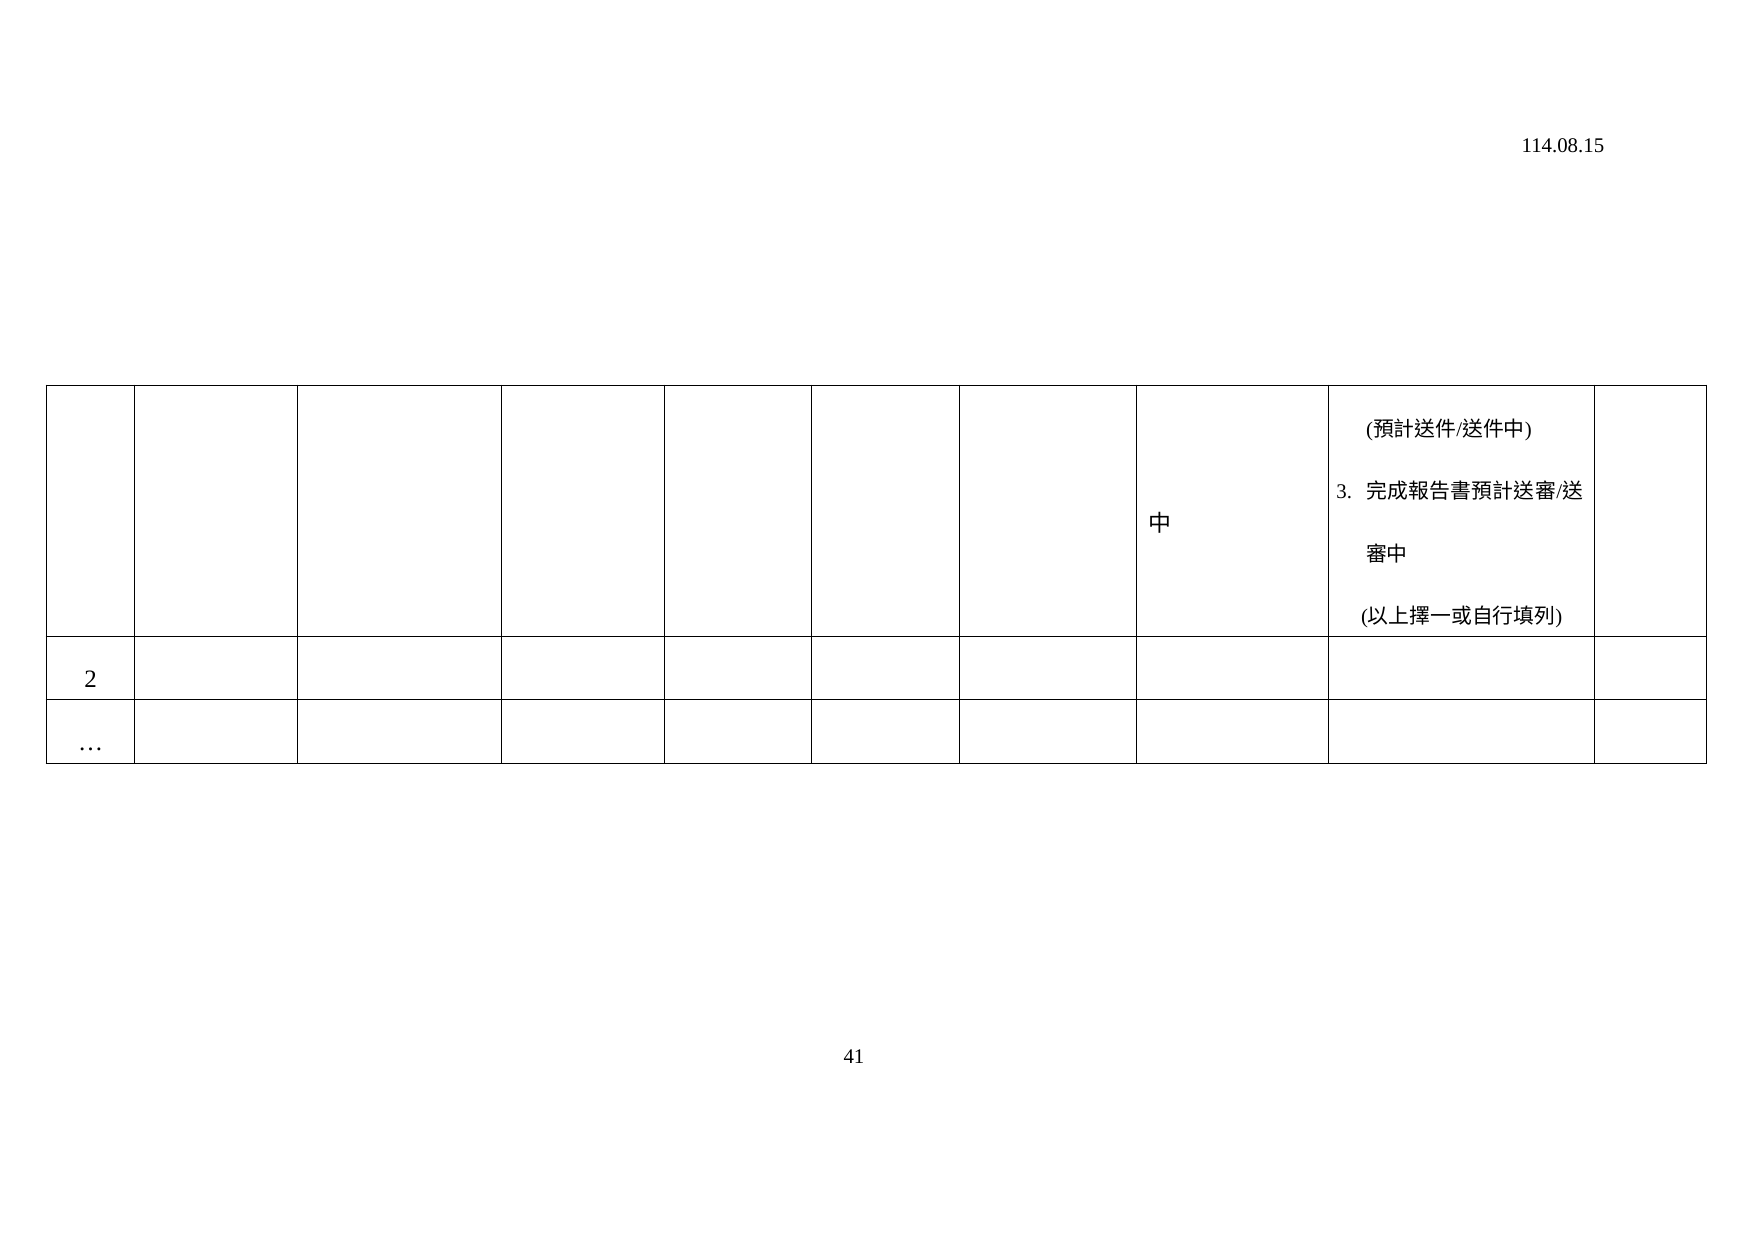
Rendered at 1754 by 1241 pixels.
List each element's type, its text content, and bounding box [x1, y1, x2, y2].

table_cell [1137, 637, 1328, 699]
table_cell 中 [1137, 386, 1328, 636]
table_cell [135, 386, 297, 636]
table_cell [298, 637, 501, 699]
table_cell [960, 700, 1136, 763]
table_cell [298, 700, 501, 763]
table_cell [135, 700, 297, 763]
table_cell [960, 637, 1136, 699]
table_cell [502, 700, 664, 763]
table_cell [298, 386, 501, 636]
table_cell [502, 637, 664, 699]
table_cell [812, 700, 959, 763]
table_cell [665, 386, 811, 636]
table_cell [665, 637, 811, 699]
table_cell 2 [47, 637, 134, 699]
table_cell [135, 637, 297, 699]
table_cell … [47, 700, 134, 763]
table_cell [502, 386, 664, 636]
table_cell [812, 637, 959, 699]
table_cell [1329, 700, 1594, 763]
table_cell [47, 386, 134, 636]
table_cell [812, 386, 959, 636]
table_cell [665, 700, 811, 763]
table_cell [1595, 700, 1706, 763]
table_cell [1329, 637, 1594, 699]
table_cell 設置計畫書審議通過(預計送審/送審中) 徵選結果報告書經核定(預計送件/送件中) 完成報告書預計送審/送審中 (以上擇一或自行填列) [1329, 386, 1594, 636]
table_cell [1595, 386, 1706, 636]
table_cell [1137, 700, 1328, 763]
table_cell [960, 386, 1136, 636]
table_cell [1595, 637, 1706, 699]
